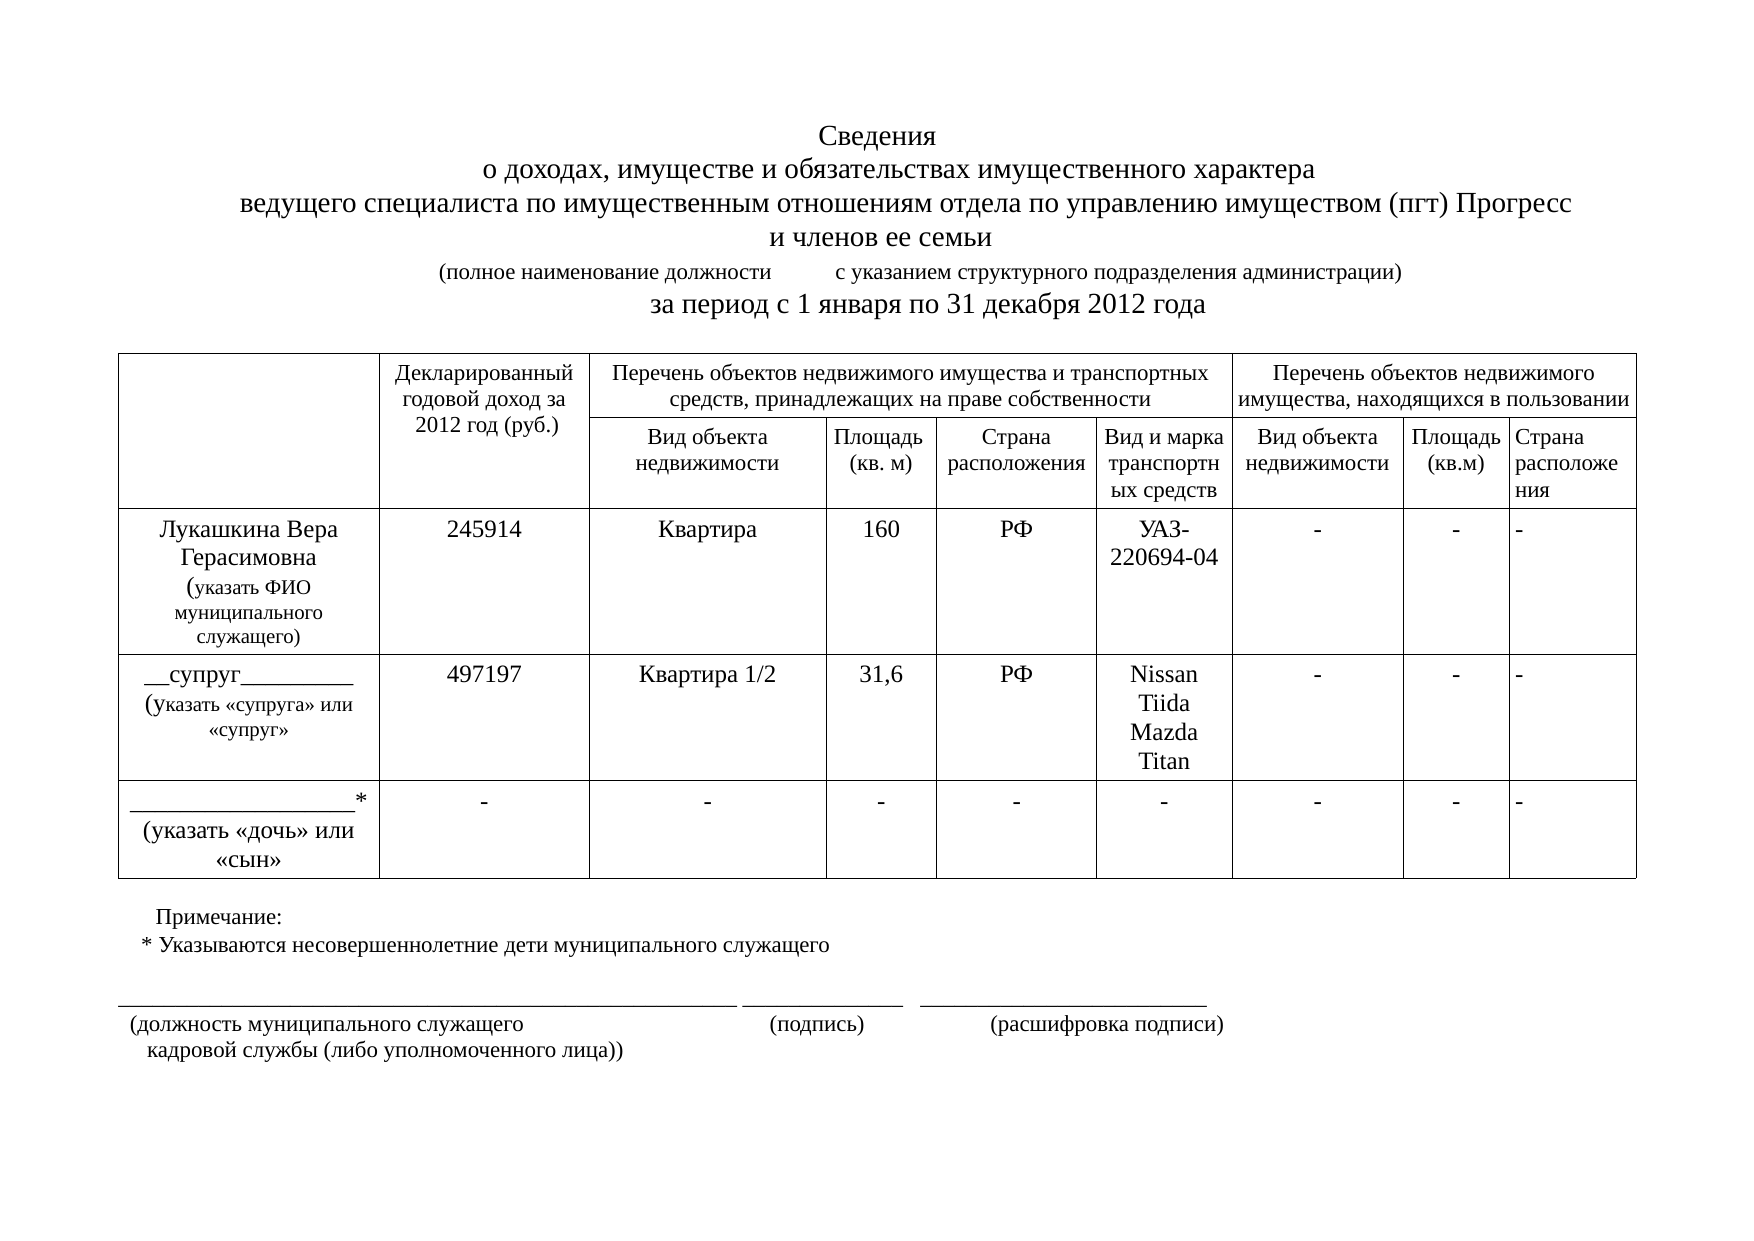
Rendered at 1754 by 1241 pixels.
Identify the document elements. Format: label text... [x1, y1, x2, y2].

table_header [119, 354, 379, 508]
table_cell УАЗ-220694-04 [1097, 509, 1232, 654]
table_cell - [1404, 509, 1509, 654]
table_header Декларированный годовой доход за 2012 год (руб.) [380, 354, 589, 508]
table_cell - [1233, 509, 1403, 654]
table_cell Nissan Tiida Mazda Titan [1097, 655, 1232, 780]
table_cell 31,6 [827, 655, 936, 780]
table_cell 497197 [380, 655, 589, 780]
text кадровой службы (либо уполномоченного лица)) [118, 1036, 1636, 1062]
table_cell РФ [937, 655, 1096, 780]
table_cell Вид объекта недвижимости [1233, 418, 1403, 508]
text о доходах, имуществе и обязательствах имущественного характера [118, 152, 1636, 185]
text за период с 1 января по 31 декабря 2012 года [118, 286, 1636, 319]
table_cell Вид объекта недвижимости [590, 418, 826, 508]
table_cell - [1233, 781, 1403, 878]
table_cell Страна расположения [1510, 418, 1636, 508]
text и членов ее семьи [118, 219, 1636, 252]
table_cell __________________* (указать «дочь» или «сын» [119, 781, 379, 878]
table_cell - [1510, 781, 1636, 878]
table_cell 245914 [380, 509, 589, 654]
table_cell Квартира [590, 509, 826, 654]
table_cell - [937, 781, 1096, 878]
table_cell Квартира 1/2 [590, 655, 826, 780]
text Сведения [118, 118, 1636, 152]
table_cell Лукашкина Вера Герасимовна (указать ФИО муниципального служащего) [119, 509, 379, 654]
table_cell __супруг_________ (указать «супруга» или «супруг» [119, 655, 379, 780]
text Примечание: [118, 897, 1636, 931]
table_cell РФ [937, 509, 1096, 654]
table_cell Вид и марка транспортных средств [1097, 418, 1232, 508]
table_cell - [827, 781, 936, 878]
table_cell - [1510, 655, 1636, 780]
text * Указываются несовершеннолетние дети муниципального служащего [118, 931, 1636, 957]
table_cell 160 [827, 509, 936, 654]
table_cell Площадь (кв. м) [827, 418, 936, 508]
table_cell Страна расположения [937, 418, 1096, 508]
text (полное наименование должности с указанием структурного подразделения администрации) [118, 252, 1636, 286]
table_cell - [1404, 781, 1509, 878]
text ______________________________________________________ ______________ _________________________ [118, 983, 1636, 1010]
text (должность муниципального служащего (подпись) (расшифровка подписи) [118, 1010, 1636, 1036]
table_cell - [1097, 781, 1232, 878]
table_cell - [1404, 655, 1509, 780]
table_cell - [1233, 655, 1403, 780]
text ведущего специалиста по имущественным отношениям отдела по управлению имуществом (пгт) Прогресс [118, 185, 1636, 219]
table_header Перечень объектов недвижимого имущества и транспортных средств, принадлежащих на праве собственности [590, 354, 1232, 417]
table_cell Площадь (кв.м) [1404, 418, 1509, 508]
table_cell - [1510, 509, 1636, 654]
table_cell - [590, 781, 826, 878]
table_header Перечень объектов недвижимого имущества, находящихся в пользовании [1233, 354, 1636, 417]
table_cell - [380, 781, 589, 878]
